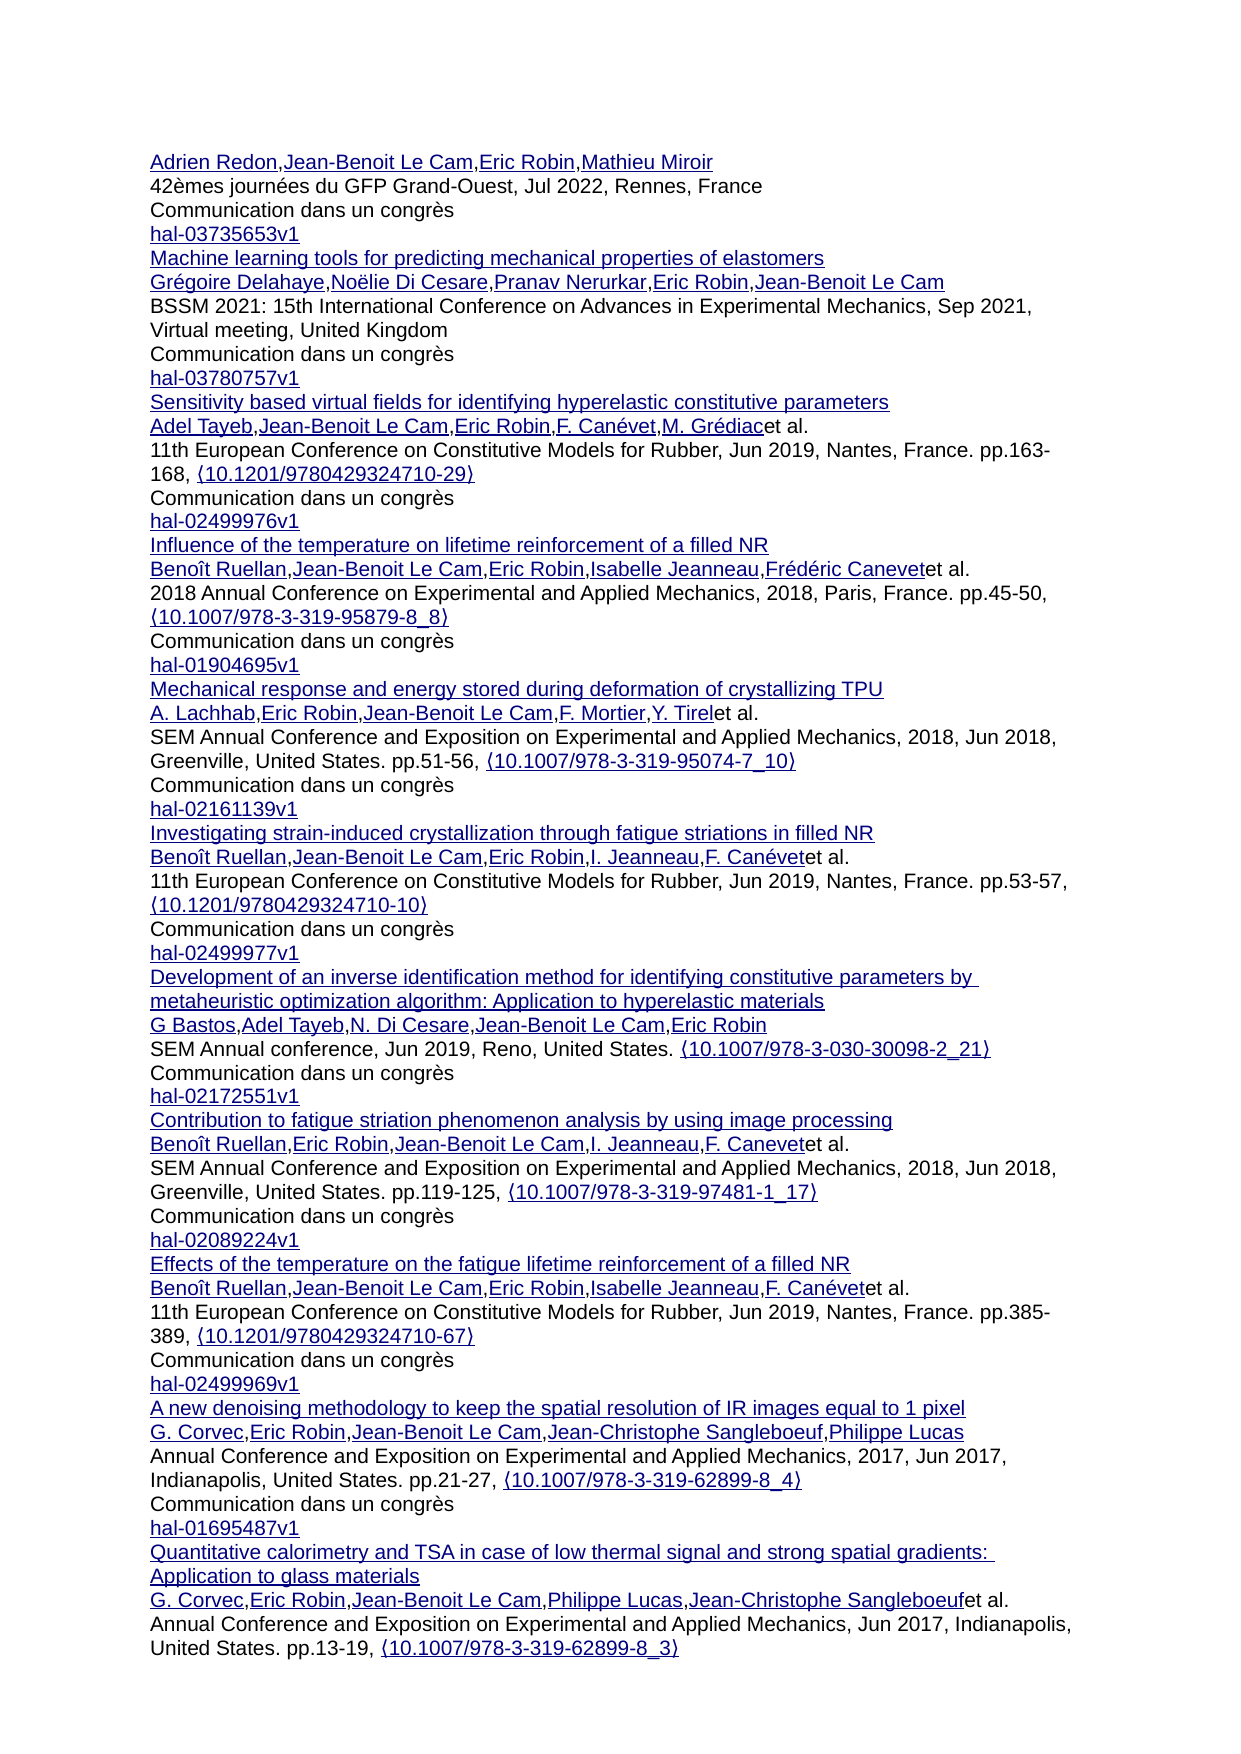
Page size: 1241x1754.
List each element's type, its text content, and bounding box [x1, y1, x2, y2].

table_cell Investigating strain-induced crystallization through fatigue striations in filled NR Benoît Ruellan,Jean-Benoit Le Cam,Eric Robin,I. Jeanneau,F. Canévetet al. 11th European Conference on Constitutive Models for Rubber, Jun 2019, Nantes, France. pp.53-57, ⟨10.1201/9780429324710-10⟩ Communication dans un congrès hal-02499977v1 [150, 821, 1090, 964]
table_cell Mechanical response and energy stored during deformation of crystallizing TPU A. Lachhab,Eric Robin,Jean-Benoit Le Cam,F. Mortier,Y. Tirelet al. SEM Annual Conference and Exposition on Experimental and Applied Mechanics, 2018, Jun 2018, Greenville, United States. pp.51-56, ⟨10.1007/978-3-319-95074-7_10⟩ Communication dans un congrès hal-02161139v1 [150, 677, 1090, 821]
table_cell Adrien Redon,Jean-Benoit Le Cam,Eric Robin,Mathieu Miroir 42èmes journées du GFP Grand-Ouest, Jul 2022, Rennes, France Communication dans un congrès hal-03735653v1 [150, 150, 1090, 246]
table_cell Contribution to fatigue striation phenomenon analysis by using image processing Benoît Ruellan,Eric Robin,Jean-Benoit Le Cam,I. Jeanneau,F. Canevetet al. SEM Annual Conference and Exposition on Experimental and Applied Mechanics, 2018, Jun 2018, Greenville, United States. pp.119-125, ⟨10.1007/978-3-319-97481-1_17⟩ Communication dans un congrès hal-02089224v1 [150, 1108, 1090, 1252]
table_cell Influence of the temperature on lifetime reinforcement of a filled NR Benoît Ruellan,Jean-Benoit Le Cam,Eric Robin,Isabelle Jeanneau,Frédéric Canevetet al. 2018 Annual Conference on Experimental and Applied Mechanics, 2018, Paris, France. pp.45-50, ⟨10.1007/978-3-319-95879-8_8⟩ Communication dans un congrès hal-01904695v1 [150, 533, 1090, 677]
table_cell Quantitative calorimetry and TSA in case of low thermal signal and strong spatial gradients: Application to glass materials G. Corvec,Eric Robin,Jean-Benoit Le Cam,Philippe Lucas,Jean-Christophe Sangleboeufet al. Annual Conference and Exposition on Experimental and Applied Mechanics, Jun 2017, Indianapolis, United States. pp.13-19, ⟨10.1007/978-3-319-62899-8_3⟩ [150, 1540, 1090, 1659]
table_cell Machine learning tools for predicting mechanical properties of elastomers Grégoire Delahaye,Noëlie Di Cesare,Pranav Nerurkar,Eric Robin,Jean-Benoit Le Cam BSSM 2021: 15th International Conference on Advances in Experimental Mechanics, Sep 2021, Virtual meeting, United Kingdom Communication dans un congrès hal-03780757v1 [150, 246, 1090, 389]
table_cell A new denoising methodology to keep the spatial resolution of IR images equal to 1 pixel G. Corvec,Eric Robin,Jean-Benoit Le Cam,Jean-Christophe Sangleboeuf,Philippe Lucas Annual Conference and Exposition on Experimental and Applied Mechanics, 2017, Jun 2017, Indianapolis, United States. pp.21-27, ⟨10.1007/978-3-319-62899-8_4⟩ Communication dans un congrès hal-01695487v1 [150, 1396, 1090, 1539]
table_cell Sensitivity based virtual fields for identifying hyperelastic constitutive parameters Adel Tayeb,Jean-Benoit Le Cam,Eric Robin,F. Canévet,M. Grédiacet al. 11th European Conference on Constitutive Models for Rubber, Jun 2019, Nantes, France. pp.163-168, ⟨10.1201/9780429324710-29⟩ Communication dans un congrès hal-02499976v1 [150, 390, 1090, 533]
table_cell Development of an inverse identification method for identifying constitutive parameters by metaheuristic optimization algorithm: Application to hyperelastic materials G Bastos,Adel Tayeb,N. Di Cesare,Jean-Benoit Le Cam,Eric Robin SEM Annual conference, Jun 2019, Reno, United States. ⟨10.1007/978-3-030-30098-2_21⟩ Communication dans un congrès hal-02172551v1 [150, 965, 1090, 1108]
table_cell Effects of the temperature on the fatigue lifetime reinforcement of a filled NR Benoît Ruellan,Jean-Benoit Le Cam,Eric Robin,Isabelle Jeanneau,F. Canévetet al. 11th European Conference on Constitutive Models for Rubber, Jun 2019, Nantes, France. pp.385-389, ⟨10.1201/9780429324710-67⟩ Communication dans un congrès hal-02499969v1 [150, 1252, 1090, 1396]
